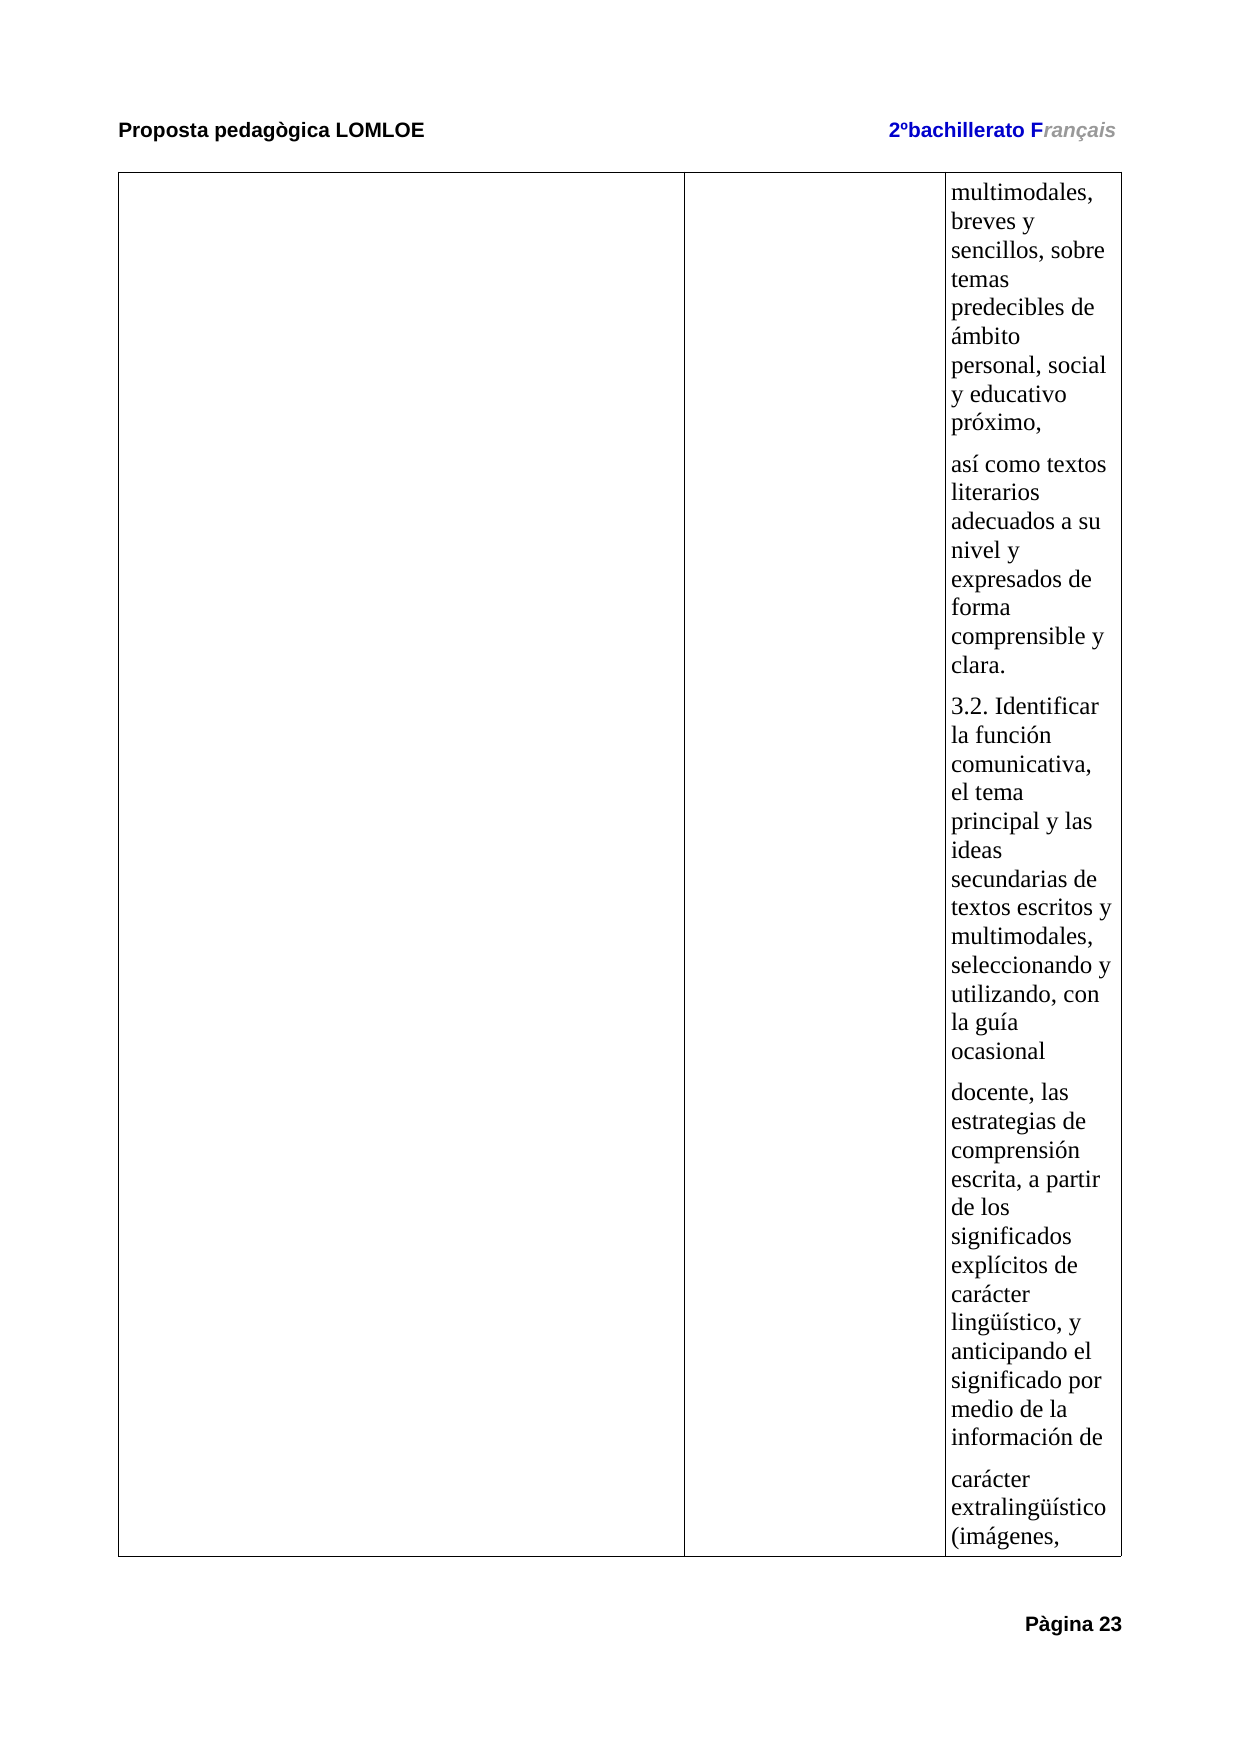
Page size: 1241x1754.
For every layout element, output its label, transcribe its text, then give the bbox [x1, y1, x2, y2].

table_cell [119, 173, 684, 1556]
table_cell [685, 173, 945, 1556]
table_cell multimodales, breves y sencillos, sobre temas predecibles de ámbito personal, social y educativo próximo, así como textos literarios adecuados a su nivel y expresados de forma comprensible y clara. 3.2. Identificar la función comunicativa, el tema principal y las ideas secundarias de textos escritos y multimodales, seleccionando y utilizando, con la guía ocasional docente, las estrategias de comprensión escrita, a partir de los significados explícitos de carácter lingüístico, y anticipando el significado por medio de la información de carácter extralingüístico (imágenes, [946, 173, 1121, 1556]
